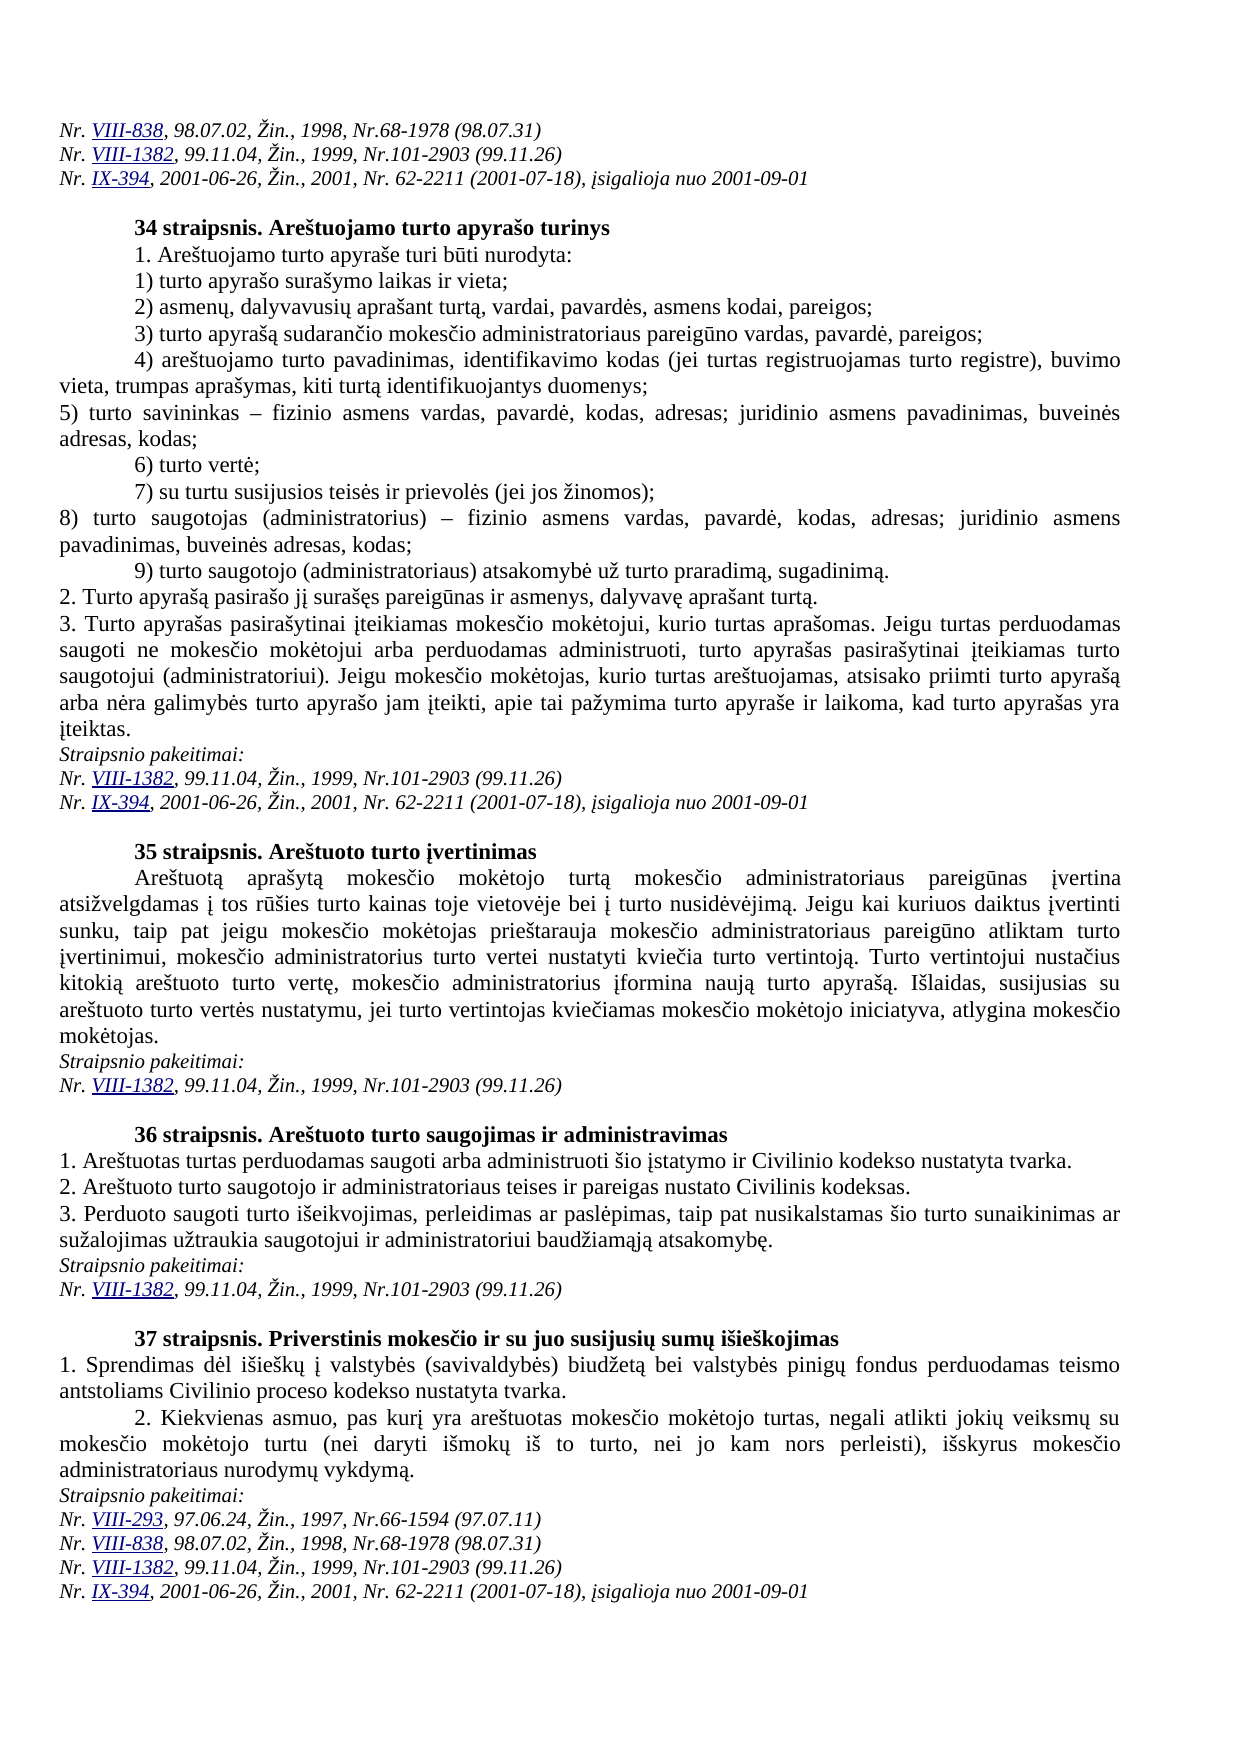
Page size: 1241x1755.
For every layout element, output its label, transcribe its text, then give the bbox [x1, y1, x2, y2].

text 9) turto saugotojo (administratoriaus) atsakomybė už turto praradimą, sugadinimą. [59, 557, 1122, 583]
text 7) su turtu susijusios teisės ir prievolės (jei jos žinomos); [59, 478, 1122, 504]
text Nr. VIII-1382, 99.11.04, Žin., 1999, Nr.101-2903 (99.11.26) [59, 1555, 1122, 1579]
text 3) turto apyrašą sudarančio mokesčio administratoriaus pareigūno vardas, pavardė, pareigos; [59, 320, 1122, 346]
text 3. Perduoto saugoti turto išeikvojimas, perleidimas ar paslėpimas, taip pat nusikalstamas šio turto sunaikinimas ar sužalojimas užtraukia saugotojui ir administratoriui baudžiamąją atsakomybę. [59, 1200, 1122, 1252]
text 5) turto savininkas – fizinio asmens vardas, pavardė, kodas, adresas; juridinio asmens pavadinimas, buveinės adresas, kodas; [59, 399, 1122, 452]
text Nr. VIII-1382, 99.11.04, Žin., 1999, Nr.101-2903 (99.11.26) [59, 1277, 1122, 1301]
text 8) turto saugotojas (administratorius) – fizinio asmens vardas, pavardė, kodas, adresas; juridinio asmens pavadinimas, buveinės adresas, kodas; [59, 504, 1122, 557]
text Nr. IX-394, 2001-06-26, Žin., 2001, Nr. 62-2211 (2001-07-18), įsigalioja nuo 2001-09-01 [59, 166, 1122, 190]
text 1. Areštuojamo turto apyraše turi būti nurodyta: [59, 241, 1122, 267]
text 2. Areštuoto turto saugotojo ir administratoriaus teises ir pareigas nustato Civilinis kodeksas. [59, 1173, 1122, 1200]
text Nr. IX-394, 2001-06-26, Žin., 2001, Nr. 62-2211 (2001-07-18), įsigalioja nuo 2001-09-01 [59, 789, 1122, 814]
text Areštuotą aprašytą mokesčio mokėtojo turtą mokesčio administratoriaus pareigūnas įvertina atsižvelgdamas į tos rūšies turto kainas toje vietovėje bei į turto nusidėvėjimą. Jeigu kai kuriuos daiktus įvertinti sunku, taip pat jeigu mokesčio mokėtojas prieštarauja mokesčio administratoriaus pareigūno atliktam turto įvertinimui, mokesčio administratorius turto vertei nustatyti kviečia turto vertintoją. Turto vertintojui nustačius kitokią areštuoto turto vertę, mokesčio administratorius įformina naują turto apyrašą. Išlaidas, susijusias su areštuoto turto vertės nustatymu, jei turto vertintojas kviečiamas mokesčio mokėtojo iniciatyva, atlygina mokesčio mokėtojas. [59, 864, 1122, 1048]
text 1) turto apyrašo surašymo laikas ir vieta; [59, 267, 1122, 293]
text 36 straipsnis. Areštuoto turto saugojimas ir administravimas [59, 1121, 1122, 1147]
text Straipsnio pakeitimai: [59, 1483, 1122, 1507]
text 2. Turto apyrašą pasirašo jį surašęs pareigūnas ir asmenys, dalyvavę aprašant turtą. [59, 583, 1122, 610]
text 1. Sprendimas dėl išieškų į valstybės (savivaldybės) biudžetą bei valstybės pinigų fondus perduodamas teismo antstoliams Civilinio proceso kodekso nustatyta tvarka. [59, 1351, 1122, 1404]
text 2. Kiekvienas asmuo, pas kurį yra areštuotas mokesčio mokėtojo turtas, negali atlikti jokių veiksmų su mokesčio mokėtojo turtu (nei daryti išmokų iš to turto, nei jo kam nors perleisti), išskyrus mokesčio administratoriaus nurodymų vykdymą. [59, 1404, 1122, 1483]
text 37 straipsnis. Priverstinis mokesčio ir su juo susijusių sumų išieškojimas [59, 1325, 1122, 1351]
text Straipsnio pakeitimai: [59, 1048, 1122, 1073]
text Nr. VIII-1382, 99.11.04, Žin., 1999, Nr.101-2903 (99.11.26) [59, 1073, 1122, 1097]
text Straipsnio pakeitimai: [59, 1252, 1122, 1277]
text 35 straipsnis. Areštuoto turto įvertinimas [59, 838, 1122, 864]
text 3. Turto apyrašas pasirašytinai įteikiamas mokesčio mokėtojui, kurio turtas aprašomas. Jeigu turtas perduodamas saugoti ne mokesčio mokėtojui arba perduodamas administruoti, turto apyrašas pasirašytinai įteikiamas turto saugotojui (administratoriui). Jeigu mokesčio mokėtojas, kurio turtas areštuojamas, atsisako priimti turto apyrašą arba nėra galimybės turto apyrašo jam įteikti, apie tai pažymima turto apyraše ir laikoma, kad turto apyrašas yra įteiktas. [59, 610, 1122, 741]
text Nr. IX-394, 2001-06-26, Žin., 2001, Nr. 62-2211 (2001-07-18), įsigalioja nuo 2001-09-01 [59, 1579, 1122, 1603]
text 4) areštuojamo turto pavadinimas, identifikavimo kodas (jei turtas registruojamas turto registre), buvimo vieta, trumpas aprašymas, kiti turtą identifikuojantys duomenys; [59, 346, 1122, 399]
text Nr. VIII-838, 98.07.02, Žin., 1998, Nr.68-1978 (98.07.31) [59, 1531, 1122, 1555]
text Nr. VIII-293, 97.06.24, Žin., 1997, Nr.66-1594 (97.07.11) [59, 1507, 1122, 1531]
text 34 straipsnis. Areštuojamo turto apyrašo turinys [59, 214, 1122, 241]
text Nr. VIII-1382, 99.11.04, Žin., 1999, Nr.101-2903 (99.11.26) [59, 142, 1122, 166]
text Nr. VIII-1382, 99.11.04, Žin., 1999, Nr.101-2903 (99.11.26) [59, 766, 1122, 789]
text Nr. VIII-838, 98.07.02, Žin., 1998, Nr.68-1978 (98.07.31) [59, 118, 1122, 142]
text Straipsnio pakeitimai: [59, 741, 1122, 766]
text 6) turto vertė; [59, 452, 1122, 478]
text 2) asmenų, dalyvavusių aprašant turtą, vardai, pavardės, asmens kodai, pareigos; [59, 293, 1122, 320]
text 1. Areštuotas turtas perduodamas saugoti arba administruoti šio įstatymo ir Civilinio kodekso nustatyta tvarka. [59, 1147, 1122, 1173]
